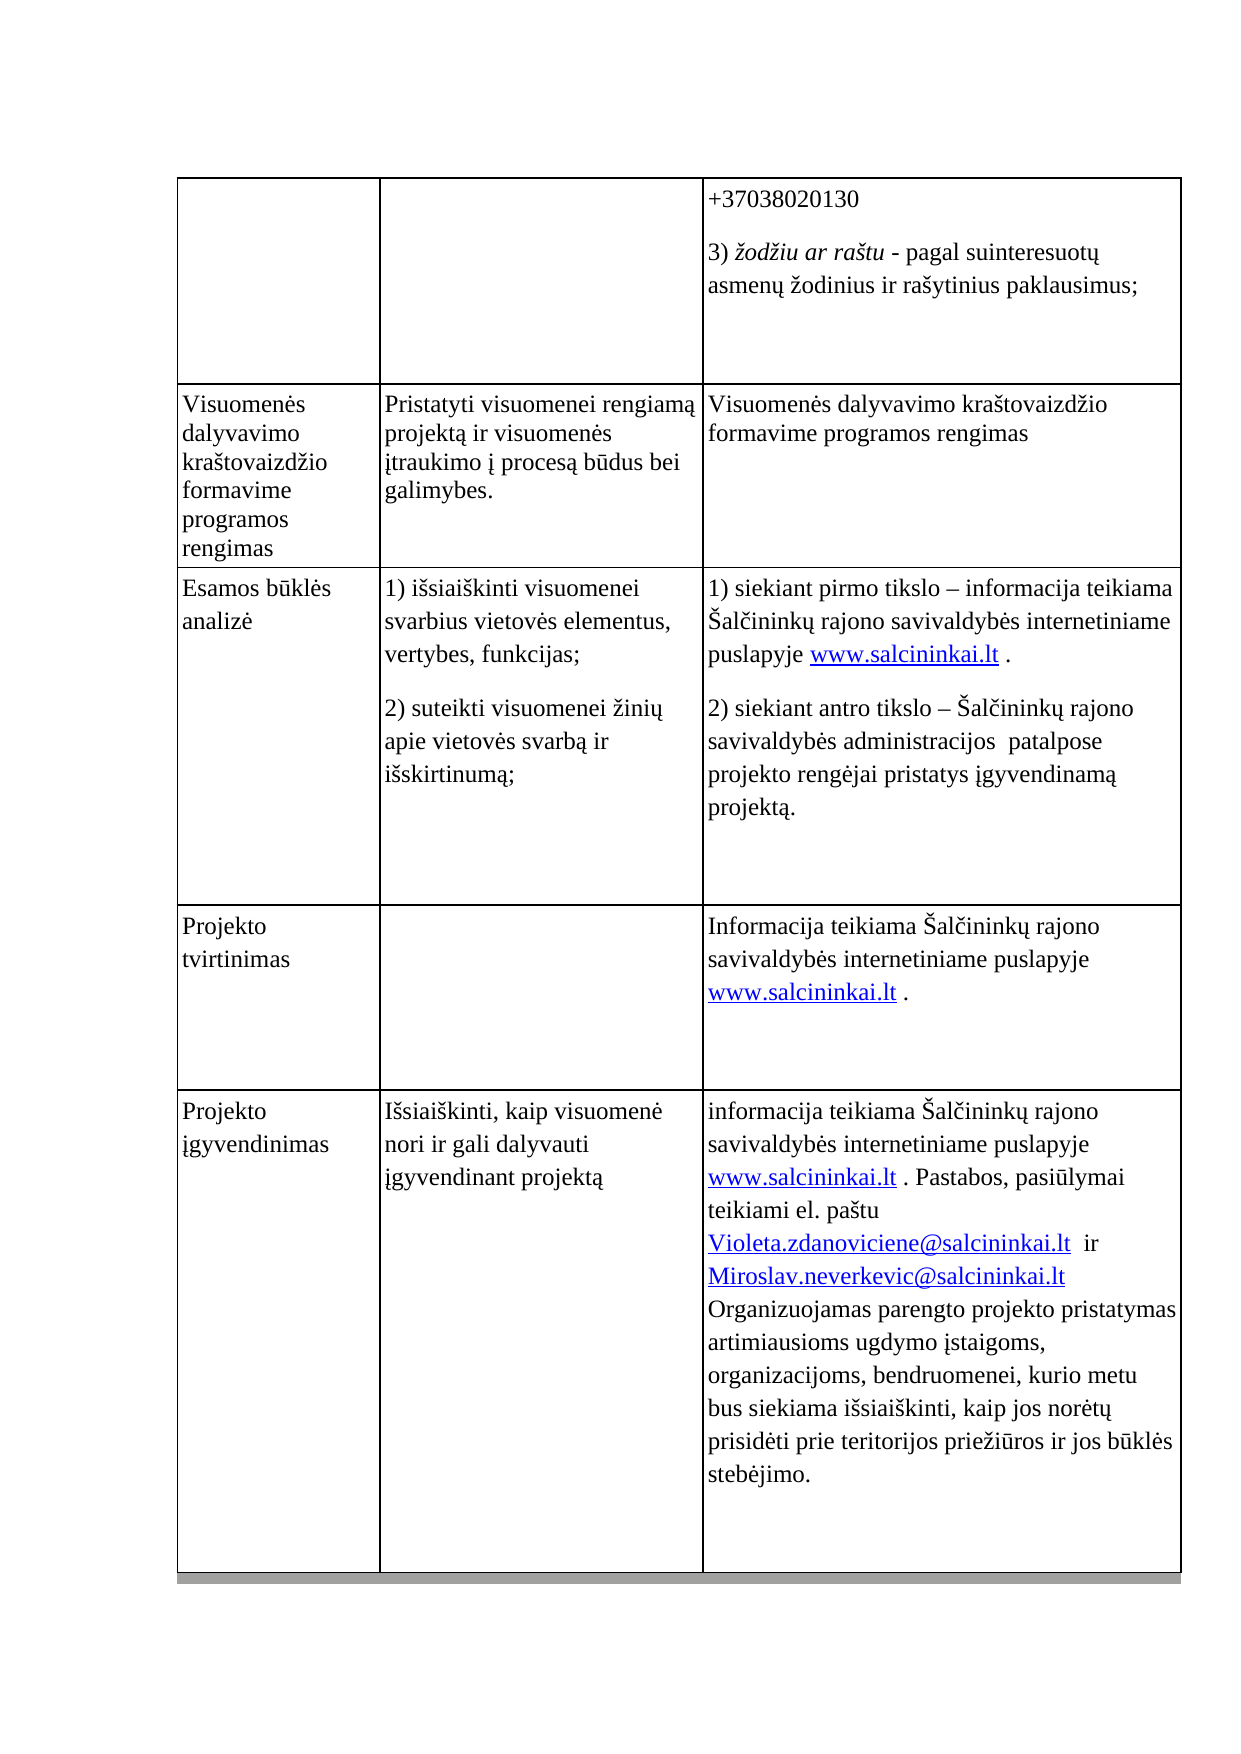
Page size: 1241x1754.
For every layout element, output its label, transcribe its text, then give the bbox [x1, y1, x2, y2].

table_cell informacija teikiama Šalčininkų rajono savivaldybės internetiniame puslapyje www.salcininkai.lt . Pastabos, pasiūlymai teikiami el. paštu Violeta.zdanoviciene@salcininkai.lt ir Miroslav.neverkevic@salcininkai.lt Organizuojamas parengto projekto pristatymas artimiausioms ugdymo įstaigoms, organizacijoms, bendruomenei, kurio metu bus siekiama išsiaiškinti, kaip jos norėtų prisidėti prie teritorijos priežiūros ir jos būklės stebėjimo. [704, 1091, 1180, 1571]
table_cell Informacija teikiama Šalčininkų rajono savivaldybės internetiniame puslapyje www.salcininkai.lt . [704, 906, 1180, 1089]
table_cell [381, 906, 702, 1089]
table_cell Pristatyti visuomenei rengiamą projektą ir visuomenės įtraukimo į procesą būdus bei galimybes. [381, 385, 702, 567]
table_cell Projekto tvirtinimas [178, 906, 379, 1089]
table_cell 1) siekiant pirmo tikslo – informacija teikiama Šalčininkų rajono savivaldybės internetiniame puslapyje www.salcininkai.lt . 2) siekiant antro tikslo – Šalčininkų rajono savivaldybės administracijos patalpose projekto rengėjai pristatys įgyvendinamą projektą. [704, 568, 1180, 904]
table_cell Esamos būklės analizė [178, 568, 379, 904]
table_cell [381, 179, 702, 383]
table_cell Projekto įgyvendinimas [178, 1091, 379, 1571]
table_cell 1) išsiaiškinti visuomenei svarbius vietovės elementus, vertybes, funkcijas; 2) suteikti visuomenei žinių apie vietovės svarbą ir išskirtinumą; [381, 568, 702, 904]
table_cell [178, 179, 379, 383]
table_cell Išsiaiškinti, kaip visuomenė nori ir gali dalyvauti įgyvendinant projektą [381, 1091, 702, 1571]
table_cell Visuomenės dalyvavimo kraštovaizdžio formavime programos rengimas [178, 385, 379, 567]
table_cell Visuomenės dalyvavimo kraštovaizdžio formavime programos rengimas [704, 385, 1180, 567]
table_cell +37038020130 3) žodžiu ar raštu - pagal suinteresuotų asmenų žodinius ir rašytinius paklausimus; [704, 179, 1180, 383]
